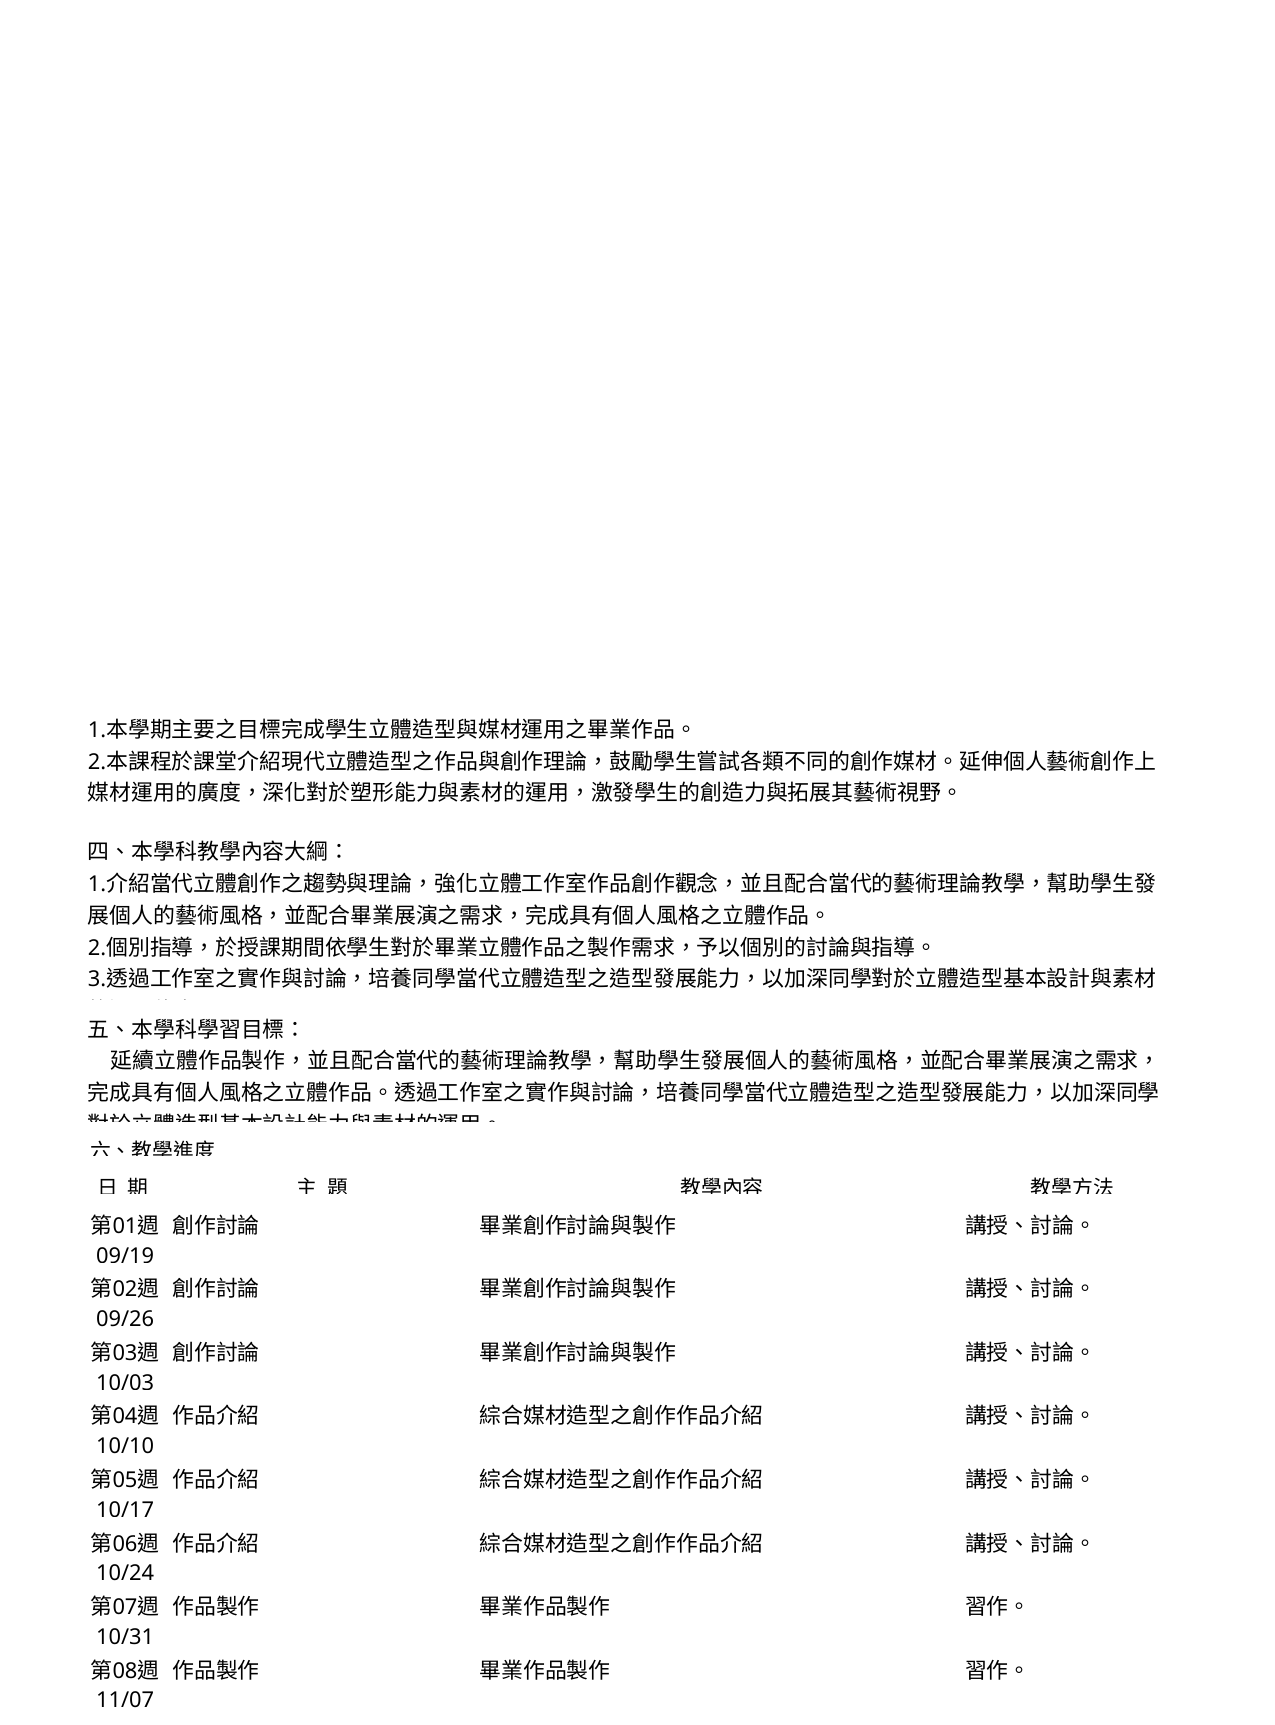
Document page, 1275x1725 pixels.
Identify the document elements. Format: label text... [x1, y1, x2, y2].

text 畢業創作討論與製作 [479, 1208, 958, 1235]
text 09/19 [84, 1240, 165, 1263]
text 作品製作 [172, 1589, 471, 1617]
text 10/10 [84, 1430, 165, 1453]
text 第06週 [84, 1526, 165, 1557]
text 六、教學進度 [90, 1134, 853, 1156]
text 10/24 [84, 1557, 165, 1581]
text 第05週 [84, 1462, 165, 1494]
text 畢業作品製作 [479, 1589, 958, 1617]
text 作品介紹 [172, 1526, 471, 1553]
text 1.介紹當代立體創作之趨勢與理論，強化立體工作室作品創作觀念，並且配合當代的藝術理論教學，幫助學生發展個人的藝術風格，並配合畢業展演之需求，完成具有個人風格之立體作品。 [88, 866, 1171, 929]
text 創作討論 [172, 1271, 471, 1299]
text 第08週 [84, 1653, 165, 1684]
text 3.透過工作室之實作與討論，培養同學當代立體造型之造型發展能力，以加深同學對於立體造型基本設計與素材的運用能力。 [88, 961, 1171, 999]
text 作品介紹 [172, 1398, 471, 1426]
text 作品介紹 [172, 1462, 471, 1489]
text 主 題 [174, 1172, 470, 1193]
text 講授、討論。 [965, 1398, 1174, 1426]
text 第04週 [84, 1398, 165, 1430]
text 11/07 [84, 1684, 165, 1708]
text 畢業創作討論與製作 [479, 1271, 958, 1299]
text 延續立體作品製作，並且配合當代的藝術理論教學，幫助學生發展個人的藝術風格，並配合畢業展演之需求，完成具有個人風格之立體作品。透過工作室之實作與討論，培養同學當代立體造型之造型發展能力，以加深同學對於立體造型基本設計能力與素材的運用。 [88, 1043, 1171, 1122]
text 第01週 [84, 1208, 165, 1240]
text 講授、討論。 [965, 1208, 1174, 1235]
text 習作。 [965, 1653, 1174, 1680]
text 畢業作品製作 [479, 1653, 958, 1680]
text 綜合媒材造型之創作作品介紹 [479, 1526, 958, 1553]
text 習作。 [965, 1589, 1174, 1617]
text 日 期 [88, 1172, 157, 1193]
text 09/26 [84, 1303, 165, 1326]
text 10/03 [84, 1367, 165, 1390]
text 綜合媒材造型之創作作品介紹 [479, 1462, 958, 1489]
text 作品製作 [172, 1653, 471, 1680]
text 講授、討論。 [965, 1526, 1174, 1553]
text 第03週 [84, 1335, 165, 1367]
text 五、本學科學習目標： [88, 1012, 1171, 1043]
text 畢業創作討論與製作 [479, 1335, 958, 1362]
text 第02週 [84, 1271, 165, 1303]
text 四、本學科教學內容大綱： [88, 834, 1171, 866]
text 2.本課程於課堂介紹現代立體造型之作品與創作理論，鼓勵學生嘗試各類不同的創作媒材。延伸個人藝術創作上媒材運用的廣度，深化對於塑形能力與素材的運用，激發學生的創造力與拓展其藝術視野。 [88, 744, 1171, 807]
text 10/31 [84, 1621, 165, 1644]
text 創作討論 [172, 1208, 471, 1235]
text 講授、討論。 [965, 1271, 1174, 1299]
text 1.本學期主要之目標完成學生立體造型與媒材運用之畢業作品。 [88, 712, 1171, 744]
text 10/17 [84, 1494, 165, 1517]
text 2.個別指導，於授課期間依學生對於畢業立體作品之製作需求，予以個別的討論與指導。 [88, 929, 1171, 961]
text 講授、討論。 [965, 1335, 1174, 1362]
text 創作討論 [172, 1335, 471, 1362]
text 第07週 [84, 1589, 165, 1621]
text 綜合媒材造型之創作作品介紹 [479, 1398, 958, 1426]
text 教學內容 [579, 1172, 864, 1193]
text 講授、討論。 [965, 1462, 1174, 1489]
text 教學方法 [976, 1172, 1168, 1193]
